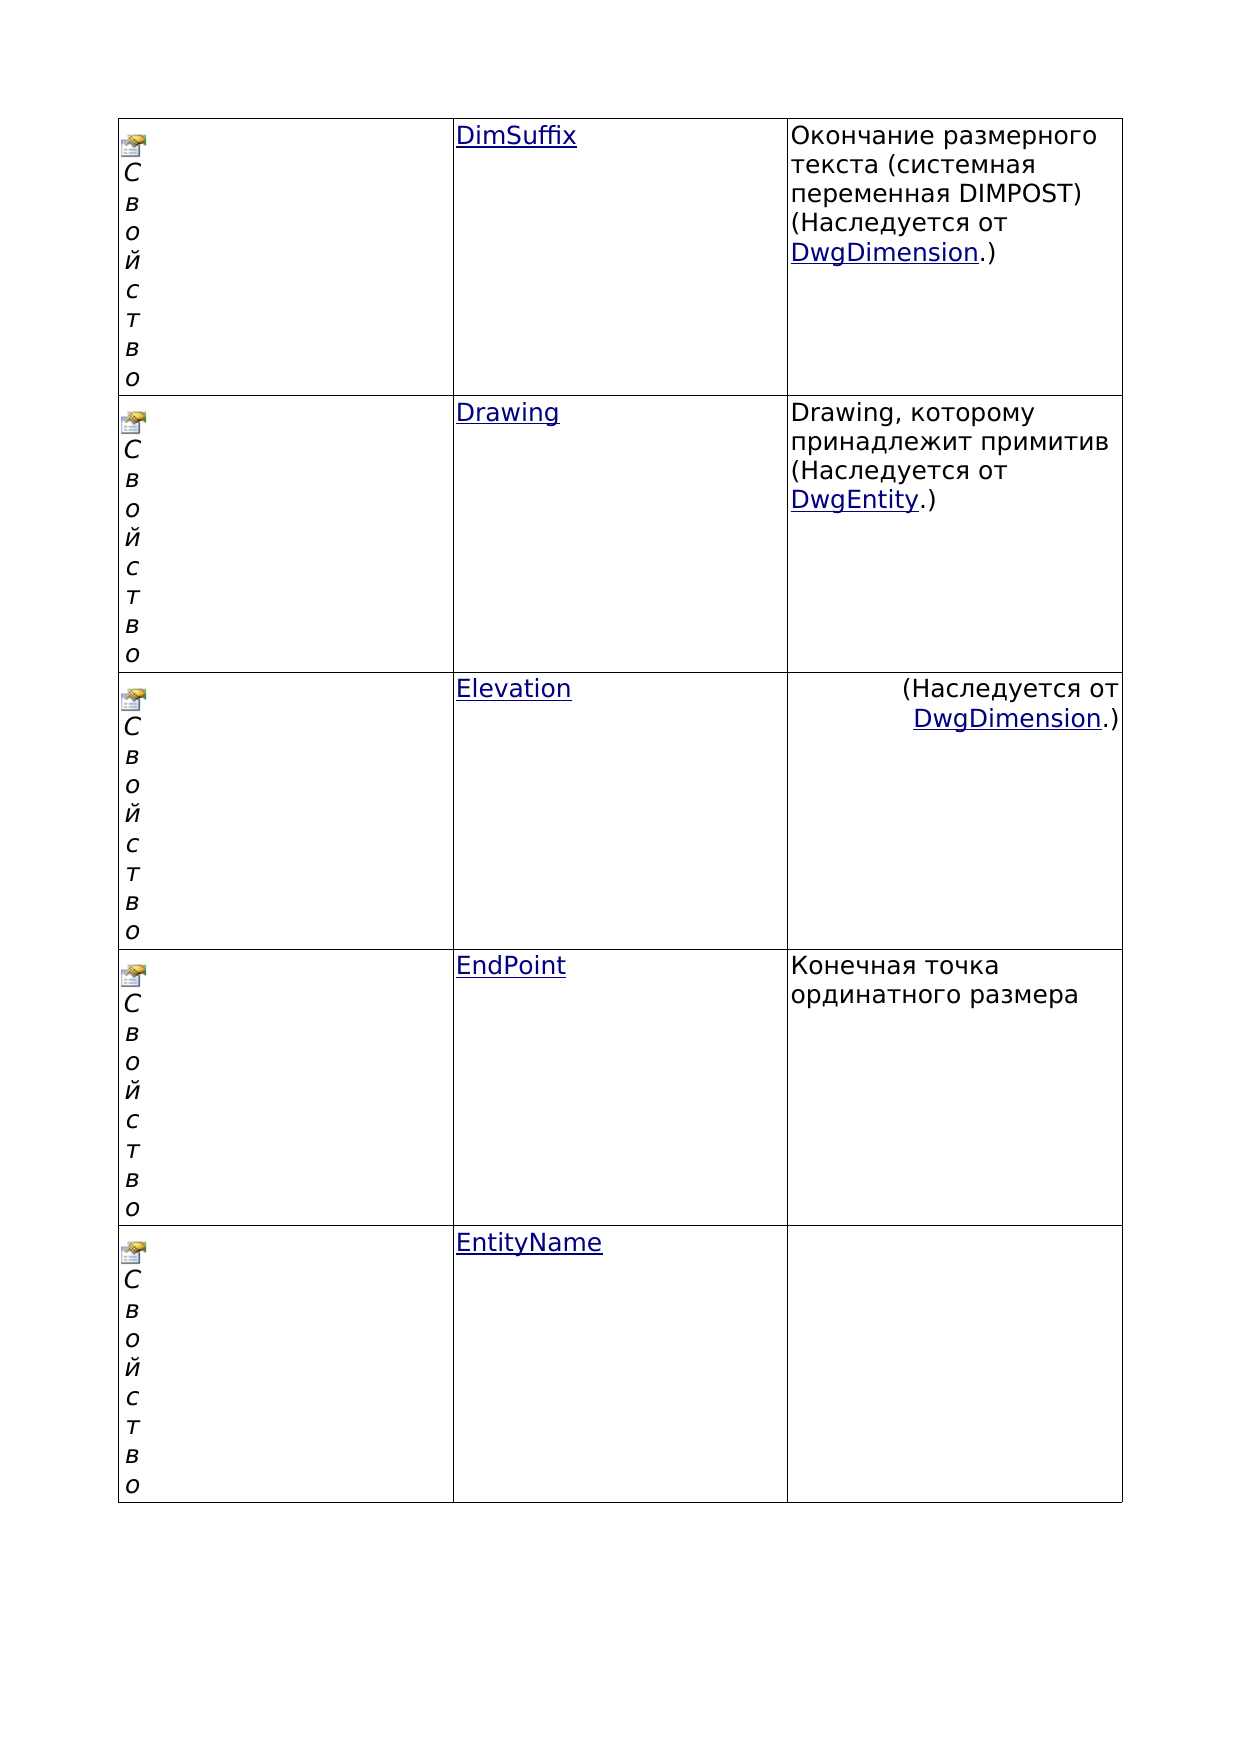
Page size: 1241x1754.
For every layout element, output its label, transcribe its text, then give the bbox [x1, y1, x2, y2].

table_cell [119, 119, 453, 395]
picture [121, 1240, 147, 1266]
picture [121, 963, 147, 989]
table_cell DimSuffix [454, 119, 787, 395]
table_cell [119, 396, 453, 672]
picture [121, 687, 147, 713]
table_cell [119, 950, 453, 1225]
table_cell Drawing [454, 396, 787, 672]
picture [121, 410, 147, 436]
table_cell (Наследуется от DwgDimension.) [788, 673, 1122, 948]
table_cell Drawing, которому принадлежит примитив (Наследуется от DwgEntity.) [788, 396, 1122, 672]
table_cell Elevation [454, 673, 787, 948]
table_cell [119, 673, 453, 948]
table_cell EntityName [454, 1226, 787, 1502]
table_cell [119, 1226, 453, 1502]
table_cell [788, 1226, 1122, 1502]
picture [121, 133, 147, 159]
table_cell EndPoint [454, 950, 787, 1225]
table_cell Конечная точка ординатного размера [788, 950, 1122, 1225]
table_cell Окончание размерного текста (системная переменная DIMPOST) (Наследуется от DwgDimension.) [788, 119, 1122, 395]
